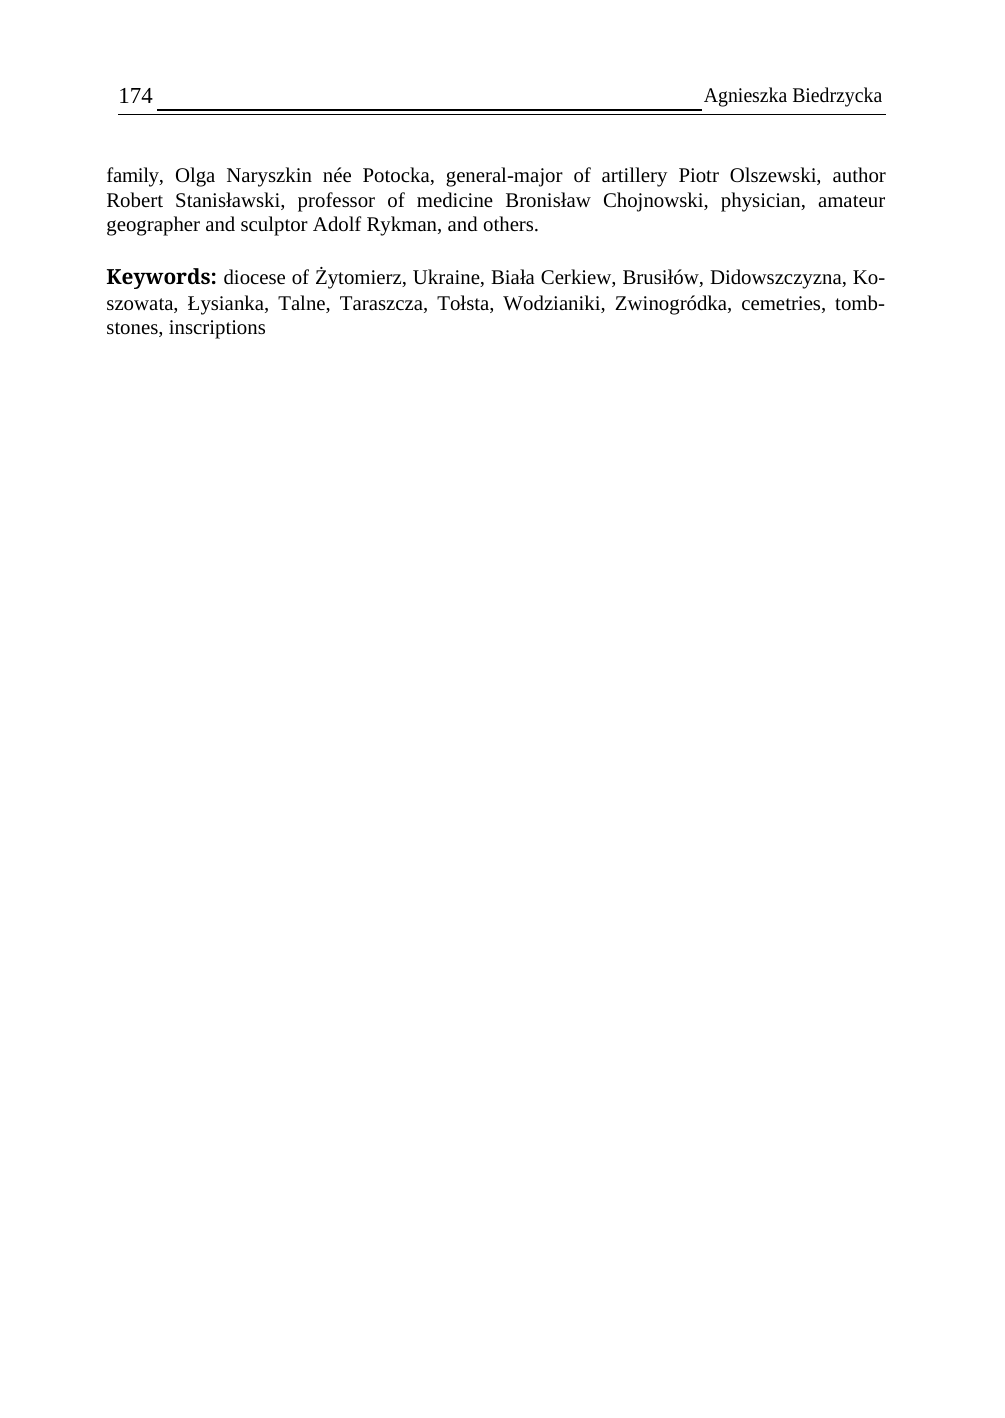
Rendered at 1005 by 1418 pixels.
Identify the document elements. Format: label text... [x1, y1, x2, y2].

text family, Olga Naryszkin née Potocka, general-major of artillery Piotr Olszewski, author Robert Stanisławski, professor of medicine Bronisław Chojnowski, physician, amateur geographer and sculptor Adolf Rykman, and others. [106, 163, 886, 236]
text Keywords: diocese of Żytomierz, Ukraine, Biała Cerkiew, Brusiłów, Didowszczyzna, Ko- szowata, Łysianka, Talne, Taraszcza, Tołsta, Wodzianiki, Zwinogródka, cemetries, tomb- stones, inscriptions [106, 262, 886, 339]
